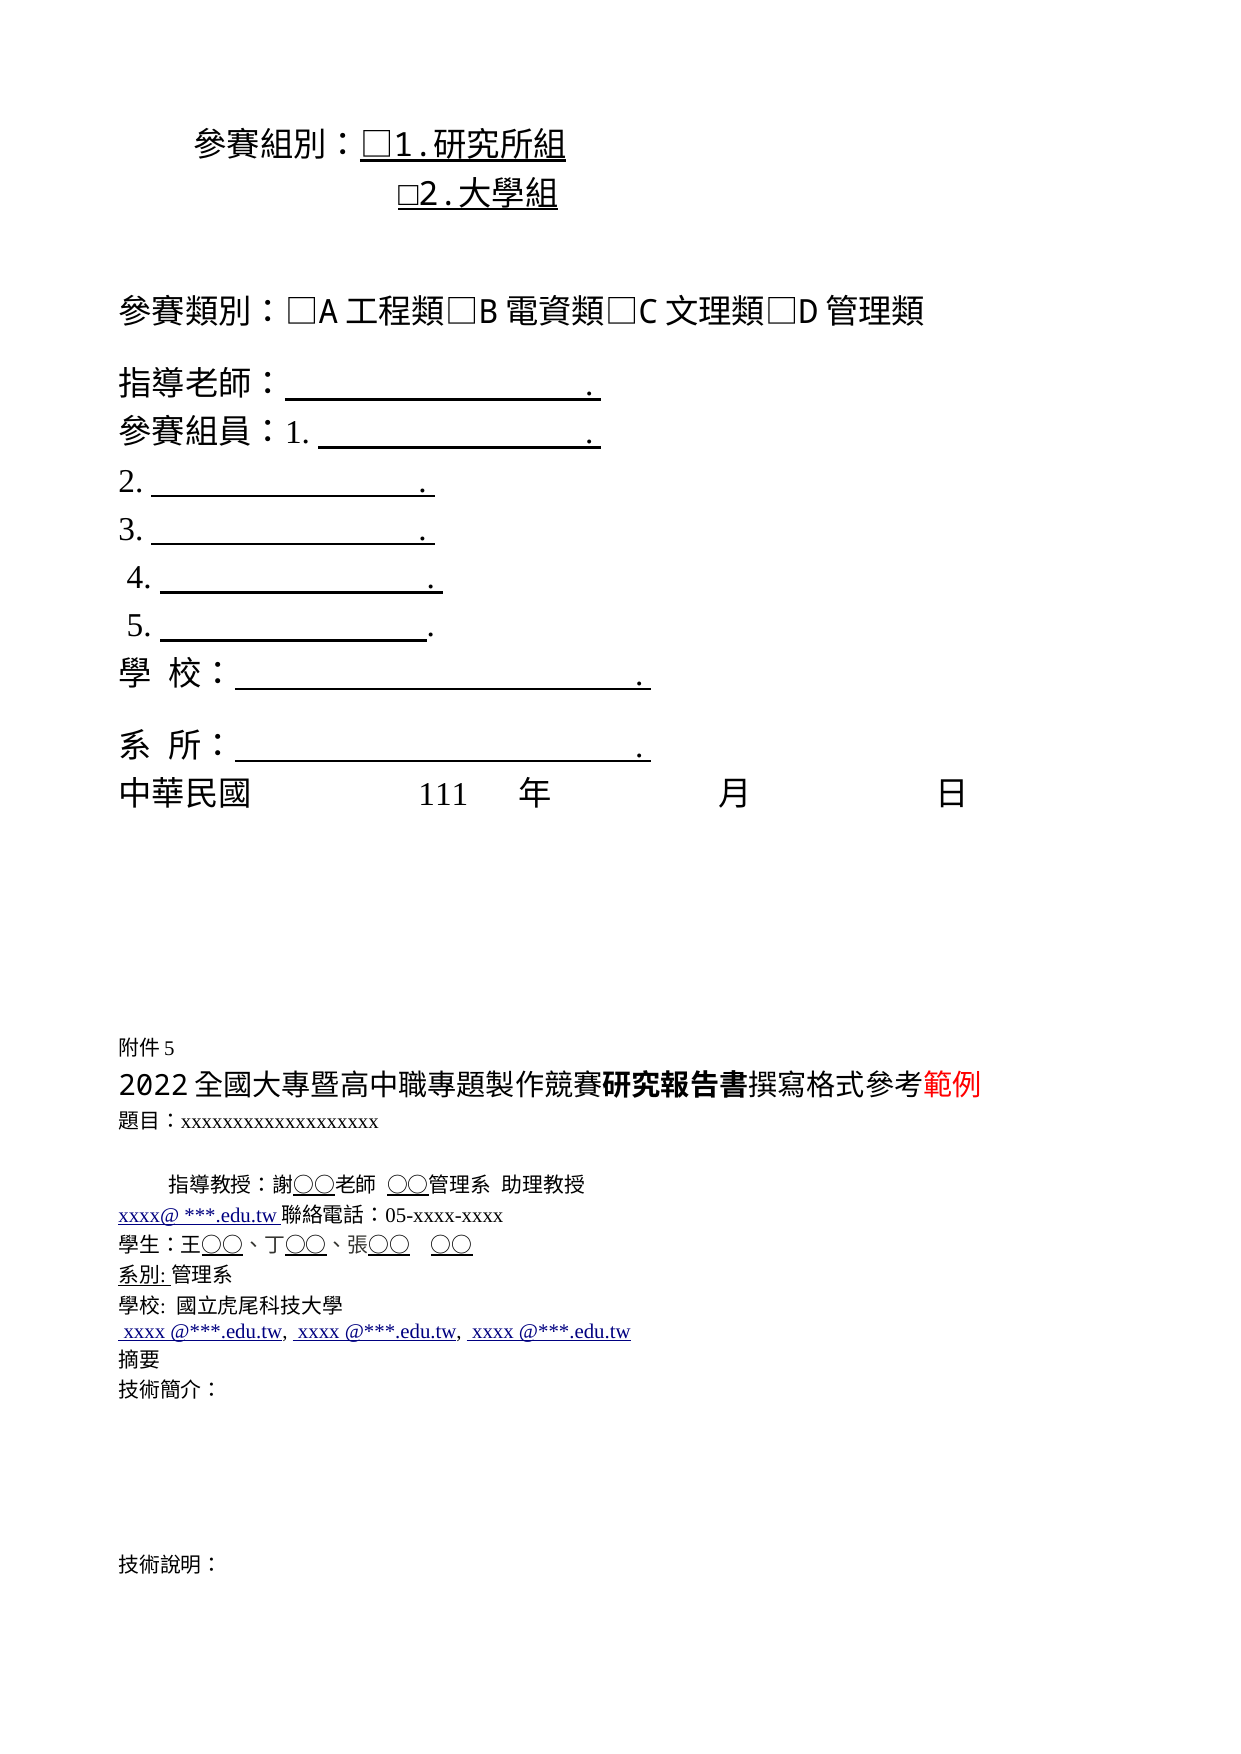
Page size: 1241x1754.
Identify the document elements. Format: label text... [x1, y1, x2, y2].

text 系別: 管理系 [118, 1259, 1122, 1289]
text 指導老師： . [118, 357, 1122, 405]
text 5. . [118, 598, 1122, 646]
text 指導教授：謝○○老師 ○○管理系 助理教授 [118, 1168, 1122, 1198]
text 2022全國大專暨高中職專題製作競賽研究報告書撰寫格式參考範例 [118, 1062, 1122, 1104]
text 3. . [118, 502, 1122, 550]
text 參賽組別：□1.研究所組 [118, 118, 1122, 167]
text 摘要 [118, 1343, 1122, 1373]
text 參賽組員：1. . [118, 405, 1122, 453]
text 技術說明： [118, 1548, 1122, 1578]
text 題目：xxxxxxxxxxxxxxxxxxx [118, 1104, 1122, 1134]
text 4. . [118, 550, 1122, 598]
text 2. . [118, 453, 1122, 502]
text xxxx @***.edu.tw, xxxx @***.edu.tw, xxxx @***.edu.tw [118, 1319, 1122, 1343]
text 學生：王○○、丁○○、張○○ ○○ [118, 1228, 1122, 1259]
text 技術簡介： [118, 1373, 1122, 1404]
text 系 所： . [118, 719, 1122, 767]
text 參賽類別：□A工程類□B電資類□C文理類□D管理類 [118, 284, 1122, 333]
text xxxx@ ***.edu.tw聯絡電話：05-xxxx-xxxx [118, 1198, 1122, 1228]
text □2.大學組 [118, 167, 1122, 215]
text 學 校： . [118, 646, 1122, 694]
text 學校: 國立虎尾科技大學 [118, 1289, 1122, 1319]
text 附件5 [118, 1032, 1122, 1062]
text 中華民國 111 年 月 日 [118, 767, 1122, 815]
